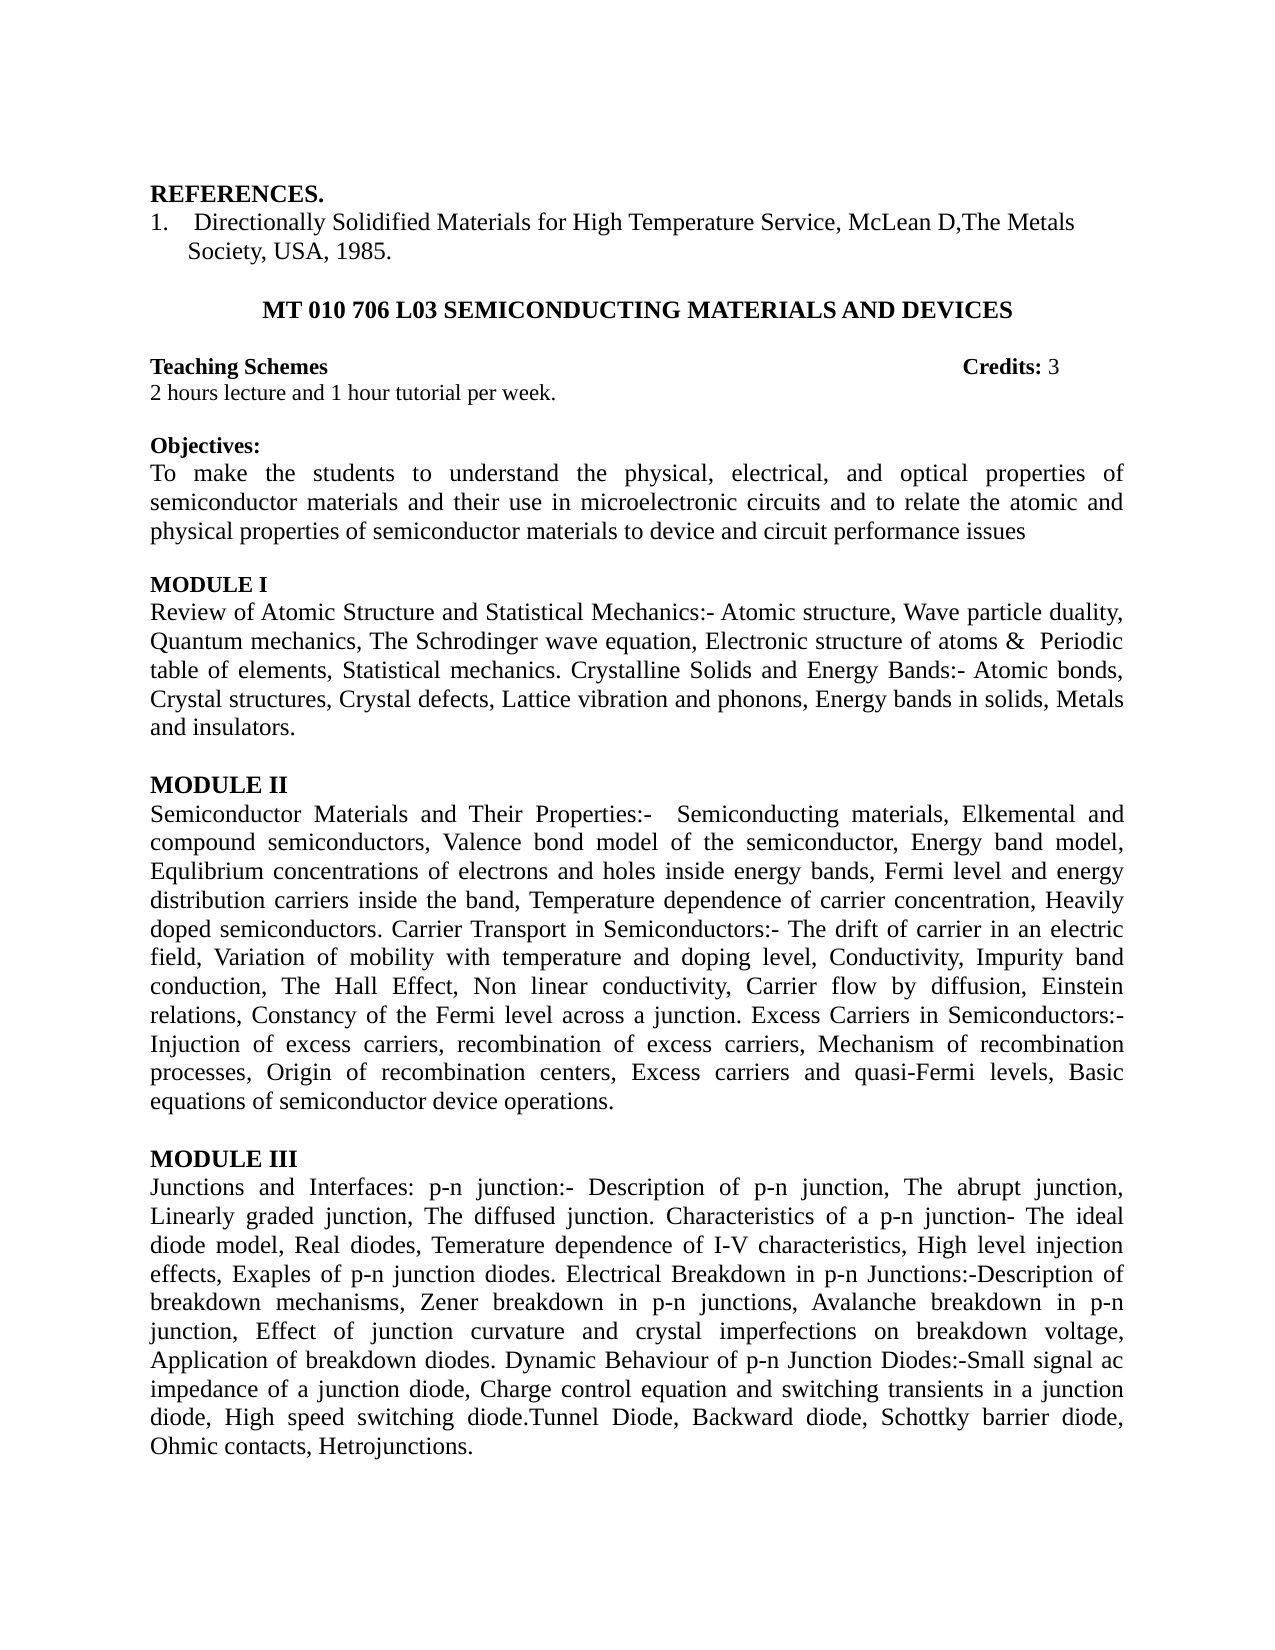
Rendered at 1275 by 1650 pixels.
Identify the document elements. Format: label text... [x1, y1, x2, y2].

text MODULE III [150, 1144, 1125, 1172]
text To make the students to understand the physical, electrical, and optical properties of semiconductor materials and their use in microelectronic circuits and to relate the atomic and physical properties of semiconductor materials to device and circuit performance issues [150, 458, 1125, 545]
text MODULE I [150, 571, 1125, 597]
text Teaching Schemes Credits: 3 [150, 353, 1125, 379]
text Semiconductor Materials and Their Properties:- Semiconducting materials, Elkemental and compound semiconductors, Valence bond model of the semiconductor, Energy band model, Equlibrium concentrations of electrons and holes inside energy bands, Fermi level and energy distribution carriers inside the band, Temperature dependence of carrier concentration, Heavily doped semiconductors. Carrier Transport in Semiconductors:- The drift of carrier in an electric field, Variation of mobility with temperature and doping level, Conductivity, Impurity band conduction, The Hall Effect, Non linear conductivity, Carrier flow by diffusion, Einstein relations, Constancy of the Fermi level across a junction. Excess Carriers in Semiconductors:- Injuction of excess carriers, recombination of excess carriers, Mechanism of recombination processes, Origin of recombination centers, Excess carriers and quasi-Fermi levels, Basic equations of semiconductor device operations. [150, 799, 1125, 1115]
text REFERENCES. [150, 179, 1125, 207]
text MT 010 706 L03 SEMICONDUCTING MATERIALS AND DEVICES [150, 296, 1125, 324]
text 1. Directionally Solidified Materials for High Temperature Service, McLean D,The Metals Society, USA, 1985. [150, 207, 1125, 265]
text MODULE II [150, 770, 1125, 799]
text Objectives: [150, 432, 1125, 458]
text Junctions and Interfaces: p-n junction:- Description of p-n junction, The abrupt junction, Linearly graded junction, The diffused junction. Characteristics of a p-n junction- The ideal diode model, Real diodes, Temerature dependence of I-V characteristics, High level injection effects, Exaples of p-n junction diodes. Electrical Breakdown in p-n Junctions:-Description of breakdown mechanisms, Zener breakdown in p-n junctions, Avalanche breakdown in p-n junction, Effect of junction curvature and crystal imperfections on breakdown voltage, Application of breakdown diodes. Dynamic Behaviour of p-n Junction Diodes:-Small signal ac impedance of a junction diode, Charge control equation and switching transients in a junction diode, High speed switching diode.Tunnel Diode, Backward diode, Schottky barrier diode, Ohmic contacts, Hetrojunctions. [150, 1172, 1125, 1460]
text Review of Atomic Structure and Statistical Mechanics:- Atomic structure, Wave particle duality, Quantum mechanics, The Schrodinger wave equation, Electronic structure of atoms & Periodic table of elements, Statistical mechanics. Crystalline Solids and Energy Bands:- Atomic bonds, Crystal structures, Crystal defects, Lattice vibration and phonons, Energy bands in solids, Metals and insulators. [150, 597, 1125, 741]
text 2 hours lecture and 1 hour tutorial per week. [150, 379, 1125, 406]
